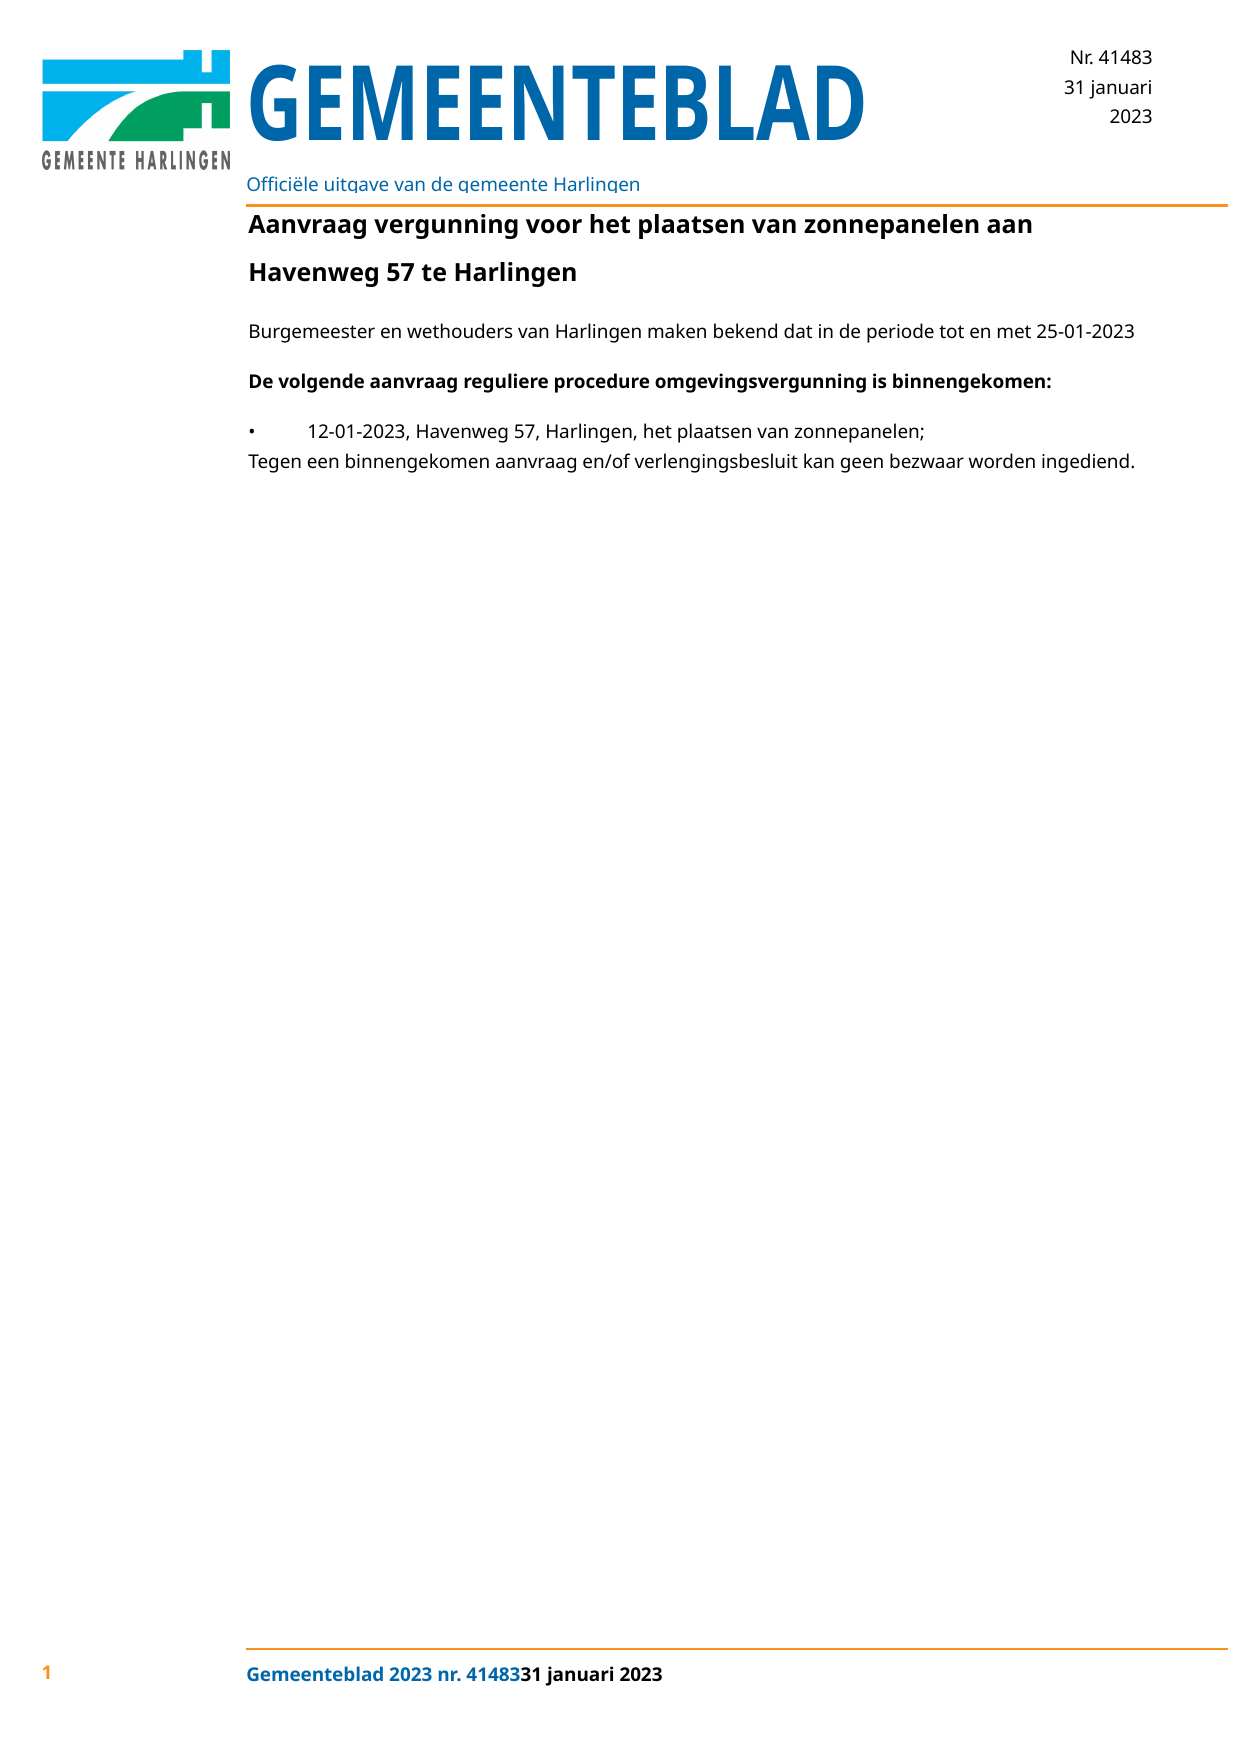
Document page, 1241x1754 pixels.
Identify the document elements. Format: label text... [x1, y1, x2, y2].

list 12-01-2023, Havenweg 57, Harlingen, het plaatsen van zonnepanelen; [248, 419, 1152, 444]
text Burgemeester en wethouders van Harlingen maken bekend dat in de periode tot en met 25-01-2023 [248, 318, 1152, 344]
picture [41, 47, 231, 172]
text De volgende aanvraag reguliere procedure omgevingsvergunning is binnengekomen: [248, 368, 1152, 394]
text Tegen een binnengekomen aanvraag en/of verlengingsbesluit kan geen bezwaar worden ingediend. [248, 448, 1152, 474]
text Aanvraag vergunning voor het plaatsen van zonnepanelen aan Havenweg 57 te Harlingen [248, 207, 1152, 288]
